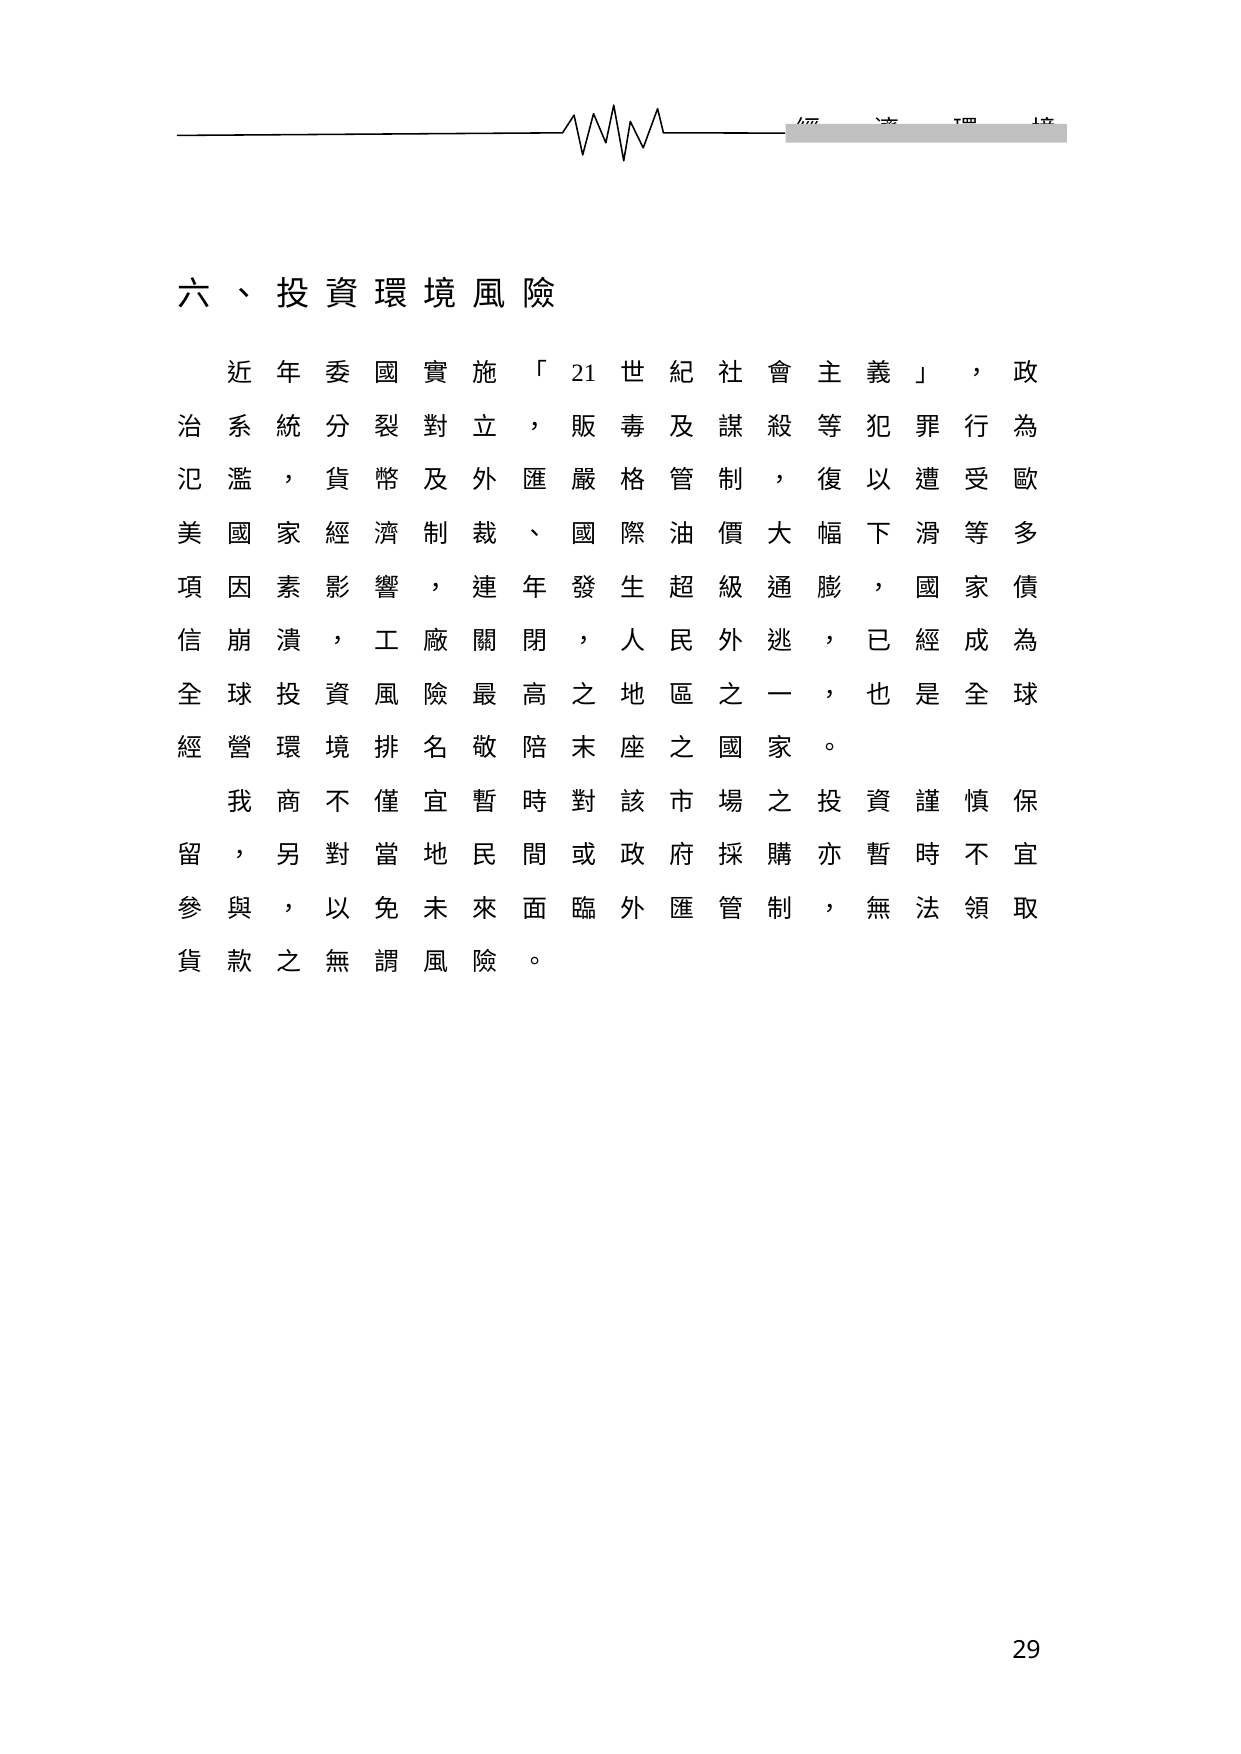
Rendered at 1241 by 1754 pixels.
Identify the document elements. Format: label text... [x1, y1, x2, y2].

text 六、投資環境風險 [178, 264, 1063, 317]
text 我商不僅宜暫時對該市場之投資謹慎保留，另對當地民間或政府採購亦暫時不宜參與，以免未來面臨外匯管制，無法領取貨款之無謂風險。 [178, 773, 1063, 987]
text 近年委國實施「21世紀社會主義」，政治系統分裂對立，販毒及謀殺等犯罪行為氾濫，貨幣及外匯嚴格管制，復以遭受歐美國家經濟制裁、國際油價大幅下滑等多項因素影響，連年發生超級通膨，國家債信崩潰，工廠關閉，人民外逃，已經成為全球投資風險最高之地區之一，也是全球經營環境排名敬陪末座之國家。 [178, 344, 1063, 773]
